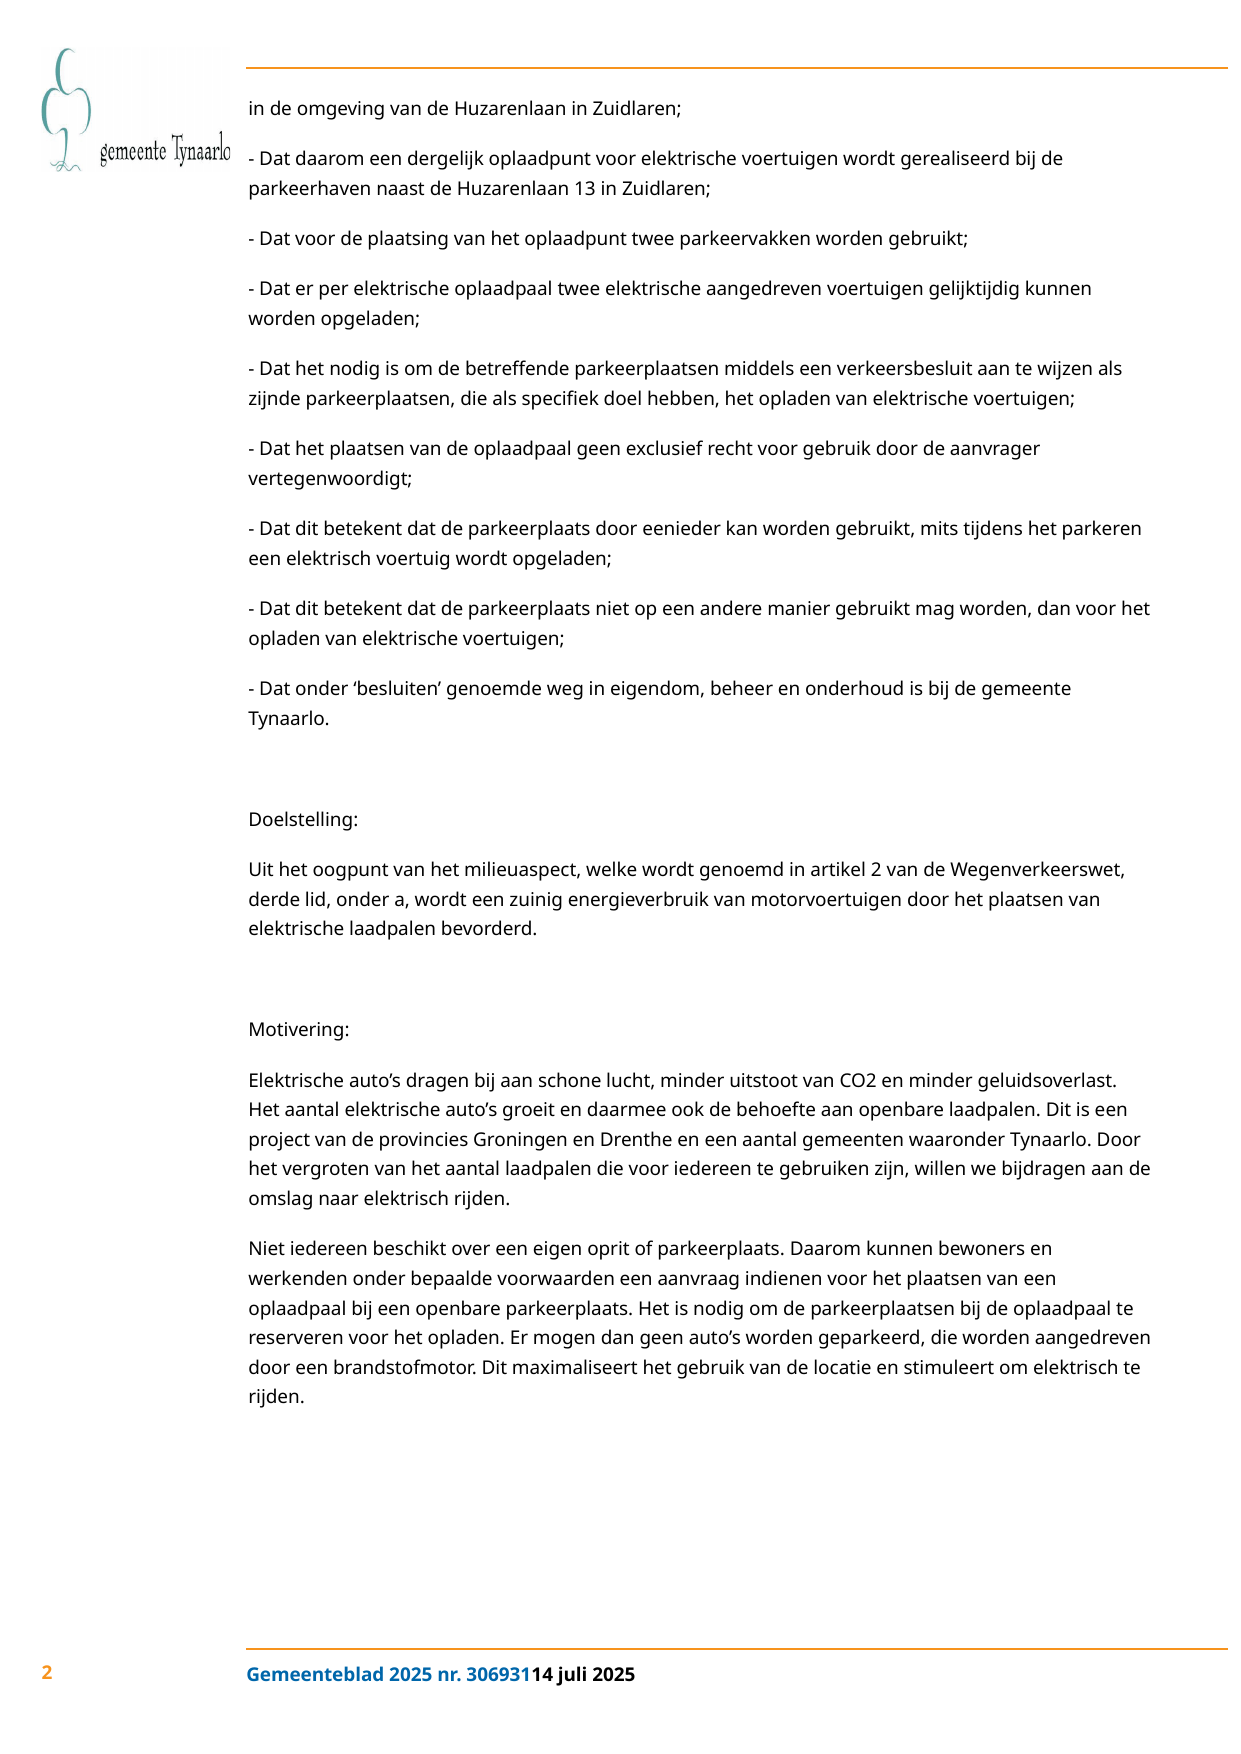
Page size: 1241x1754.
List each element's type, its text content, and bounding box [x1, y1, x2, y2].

text - Dat daarom een dergelijk oplaadpunt voor elektrische voertuigen wordt gerealiseerd bij de parkeerhaven naast de Huzarenlaan 13 in Zuidlaren; [248, 145, 1152, 201]
text - Dat dit betekent dat de parkeerplaats door eenieder kan worden gebruikt, mits tijdens het parkeren een elektrisch voertuig wordt opgeladen; [248, 516, 1152, 571]
text Doelstelling: [248, 806, 1152, 832]
text Uit het oogpunt van het milieuaspect, welke wordt genoemd in artikel 2 van de Wegenverkeerswet, derde lid, onder a, wordt een zuinig energieverbruik van motorvoertuigen door het plaatsen van elektrische laadpalen bevorderd. [248, 856, 1152, 941]
text Elektrische auto’s dragen bij aan schone lucht, minder uitstoot van CO2 en minder geluidsoverlast. Het aantal elektrische auto’s groeit en daarmee ook de behoefte aan openbare laadpalen. Dit is een project van de provincies Groningen en Drenthe en een aantal gemeenten waaronder Tynaarlo. Door het vergroten van het aantal laadpalen die voor iedereen te gebruiken zijn, willen we bijdragen aan de omslag naar elektrisch rijden. [248, 1067, 1152, 1211]
text Motivering: [248, 1016, 1152, 1042]
text - Dat het nodig is om de betreffende parkeerplaatsen middels een verkeersbesluit aan te wijzen als zijnde parkeerplaatsen, die als specifiek doel hebben, het opladen van elektrische voertuigen; [248, 356, 1152, 411]
text in de omgeving van de Huzarenlaan in Zuidlaren; [248, 95, 1152, 121]
text - Dat voor de plaatsing van het oplaadpunt twee parkeervakken worden gebruikt; [248, 225, 1152, 251]
text Niet iedereen beschikt over een eigen oprit of parkeerplaats. Daarom kunnen bewoners en werkenden onder bepaalde voorwaarden een aanvraag indienen voor het plaatsen van een oplaadpaal bij een openbare parkeerplaats. Het is nodig om de parkeerplaatsen bij de oplaadpaal te reserveren voor het opladen. Er mogen dan geen auto’s worden geparkeerd, die worden aangedreven door een brandstofmotor. Dit maximaliseert het gebruik van de locatie en stimuleert om elektrisch te rijden. [248, 1236, 1152, 1409]
text - Dat dit betekent dat de parkeerplaats niet op een andere manier gebruikt mag worden, dan voor het opladen van elektrische voertuigen; [248, 596, 1152, 651]
text - Dat er per elektrische oplaadpaal twee elektrische aangedreven voertuigen gelijktijdig kunnen worden opgeladen; [248, 276, 1152, 331]
text - Dat onder ‘besluiten’ genoemde weg in eigendom, beheer en onderhoud is bij de gemeente Tynaarlo. [248, 676, 1152, 731]
text - Dat het plaatsen van de oplaadpaal geen exclusief recht voor gebruik door de aanvrager vertegenwoordigt; [248, 436, 1152, 491]
picture [41, 47, 231, 172]
